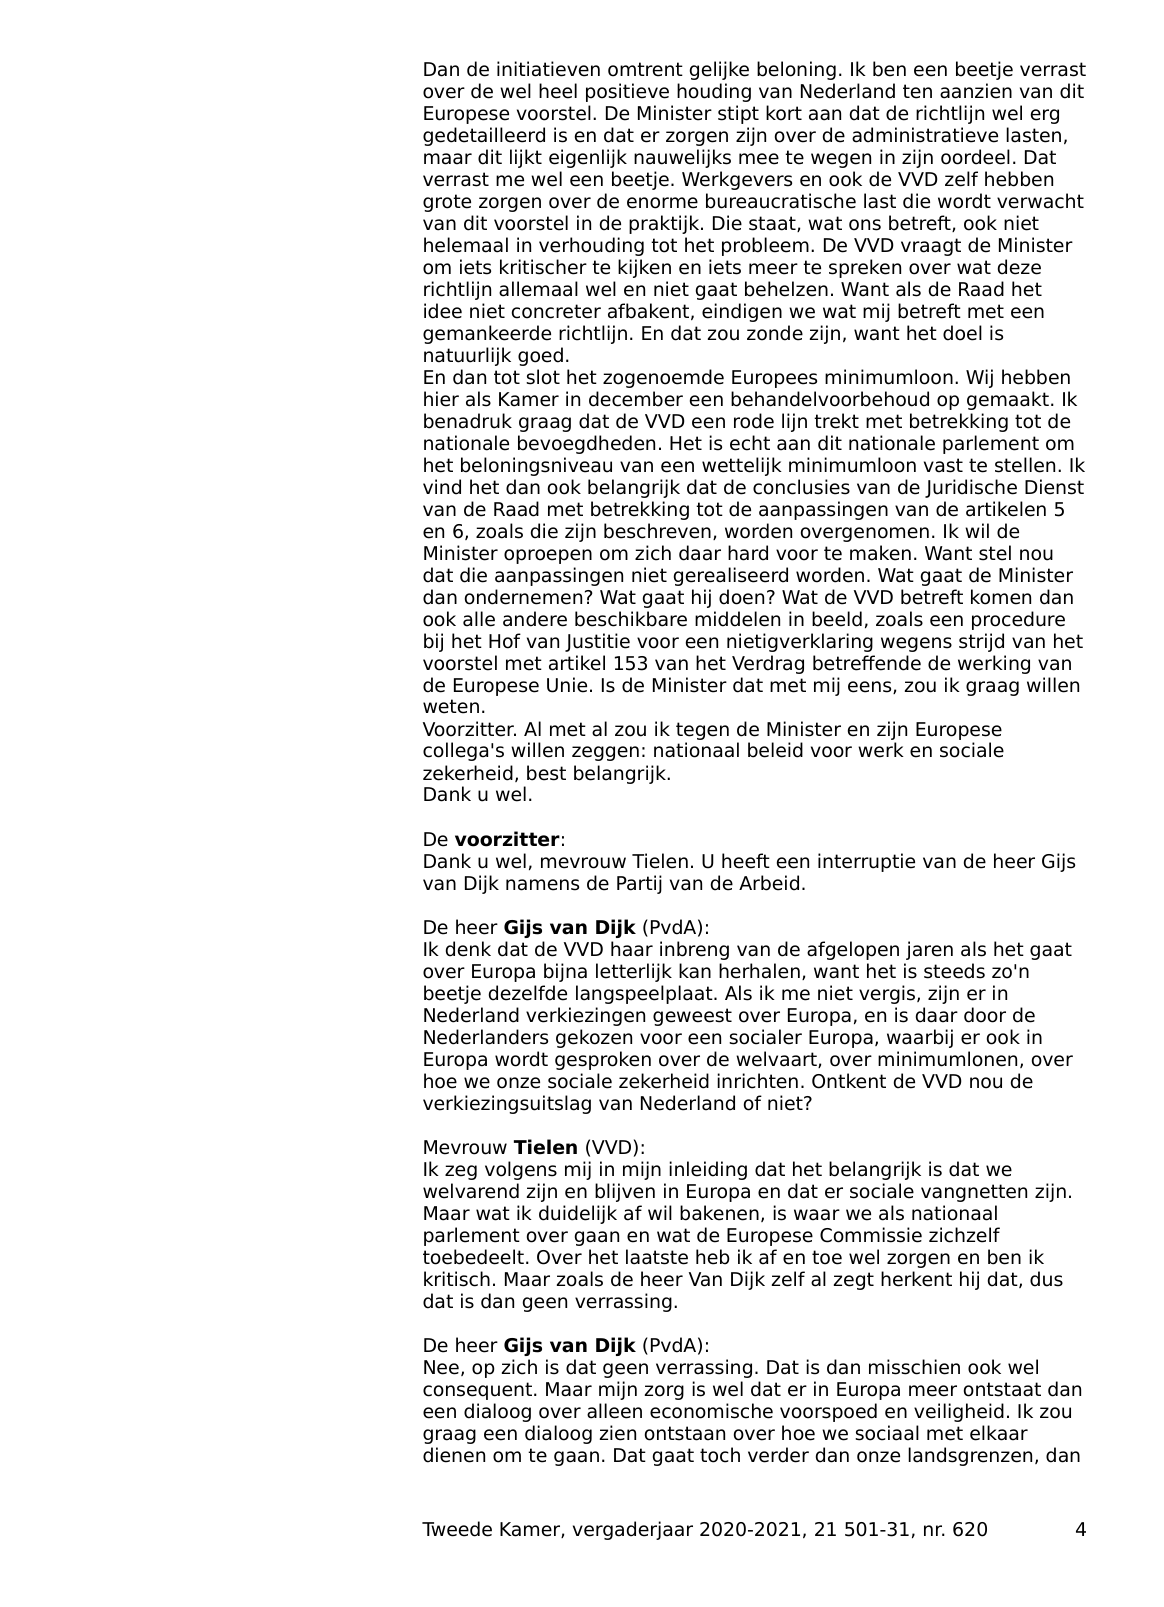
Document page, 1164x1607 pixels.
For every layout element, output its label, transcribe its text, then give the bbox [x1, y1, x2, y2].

text Ik denk dat de VVD haar inbreng van de afgelopen jaren als het gaat over Europa bijna letterlijk kan herhalen, want het is steeds zo'n beetje dezelfde langspeelplaat. Als ik me niet vergis, zijn er in Nederland verkiezingen geweest over Europa, en is daar door de Nederlanders gekozen voor een socialer Europa, waarbij er ook in Europa wordt gesproken over de welvaart, over minimumlonen, over hoe we onze sociale zekerheid inrichten. Ontkent de VVD nou de verkiezingsuitslag van Nederland of niet? [422, 939, 1087, 1114]
text En dan tot slot het zogenoemde Europees minimumloon. Wij hebben hier als Kamer in december een behandelvoorbehoud op gemaakt. Ik benadruk graag dat de VVD een rode lijn trekt met betrekking tot de nationale bevoegdheden. Het is echt aan dit nationale parlement om het beloningsniveau van een wettelijk minimumloon vast te stellen. Ik vind het dan ook belangrijk dat de conclusies van de Juridische Dienst van de Raad met betrekking tot de aanpassingen van de artikelen 5 en 6, zoals die zijn beschreven, worden overgenomen. Ik wil de Minister oproepen om zich daar hard voor te maken. Want stel nou dat die aanpassingen niet gerealiseerd worden. Wat gaat de Minister dan ondernemen? Wat gaat hij doen? Wat de VVD betreft komen dan ook alle andere beschikbare middelen in beeld, zoals een procedure bij het Hof van Justitie voor een nietigverklaring wegens strijd van het voorstel met artikel 153 van het Verdrag betreffende de werking van de Europese Unie. Is de Minister dat met mij eens, zou ik graag willen weten. [422, 367, 1087, 718]
text De heer Gijs van Dijk (PvdA): [422, 1335, 1087, 1357]
text Mevrouw Tielen (VVD): [422, 1137, 1087, 1159]
text Voorzitter. Al met al zou ik tegen de Minister en zijn Europese collega's willen zeggen: nationaal beleid voor werk en sociale zekerheid, best belangrijk. [422, 718, 1087, 784]
text Dan de initiatieven omtrent gelijke beloning. Ik ben een beetje verrast over de wel heel positieve houding van Nederland ten aanzien van dit Europese voorstel. De Minister stipt kort aan dat de richtlijn wel erg gedetailleerd is en dat er zorgen zijn over de administratieve lasten, maar dit lijkt eigenlijk nauwelijks mee te wegen in zijn oordeel. Dat verrast me wel een beetje. Werkgevers en ook de VVD zelf hebben grote zorgen over de enorme bureaucratische last die wordt verwacht van dit voorstel in de praktijk. Die staat, wat ons betreft, ook niet helemaal in verhouding tot het probleem. De VVD vraagt de Minister om iets kritischer te kijken en iets meer te spreken over wat deze richtlijn allemaal wel en niet gaat behelzen. Want als de Raad het idee niet concreter afbakent, eindigen we wat mij betreft met een gemankeerde richtlijn. En dat zou zonde zijn, want het doel is natuurlijk goed. [422, 59, 1087, 367]
text Nee, op zich is dat geen verrassing. Dat is dan misschien ook wel consequent. Maar mijn zorg is wel dat er in Europa meer ontstaat dan een dialoog over alleen economische voorspoed en veiligheid. Ik zou graag een dialoog zien ontstaan over hoe we sociaal met elkaar dienen om te gaan. Dat gaat toch verder dan onze landsgrenzen, dan [422, 1357, 1087, 1467]
text De voorzitter: [422, 828, 1087, 851]
text Ik zeg volgens mij in mijn inleiding dat het belangrijk is dat we welvarend zijn en blijven in Europa en dat er sociale vangnetten zijn. Maar wat ik duidelijk af wil bakenen, is waar we als nationaal parlement over gaan en wat de Europese Commissie zichzelf toebedeelt. Over het laatste heb ik af en toe wel zorgen en ben ik kritisch. Maar zoals de heer Van Dijk zelf al zegt herkent hij dat, dus dat is dan geen verrassing. [422, 1159, 1087, 1312]
text Dank u wel. [422, 784, 1087, 806]
text De heer Gijs van Dijk (PvdA): [422, 917, 1087, 939]
text Dank u wel, mevrouw Tielen. U heeft een interruptie van de heer Gijs van Dijk namens de Partij van de Arbeid. [422, 851, 1087, 894]
